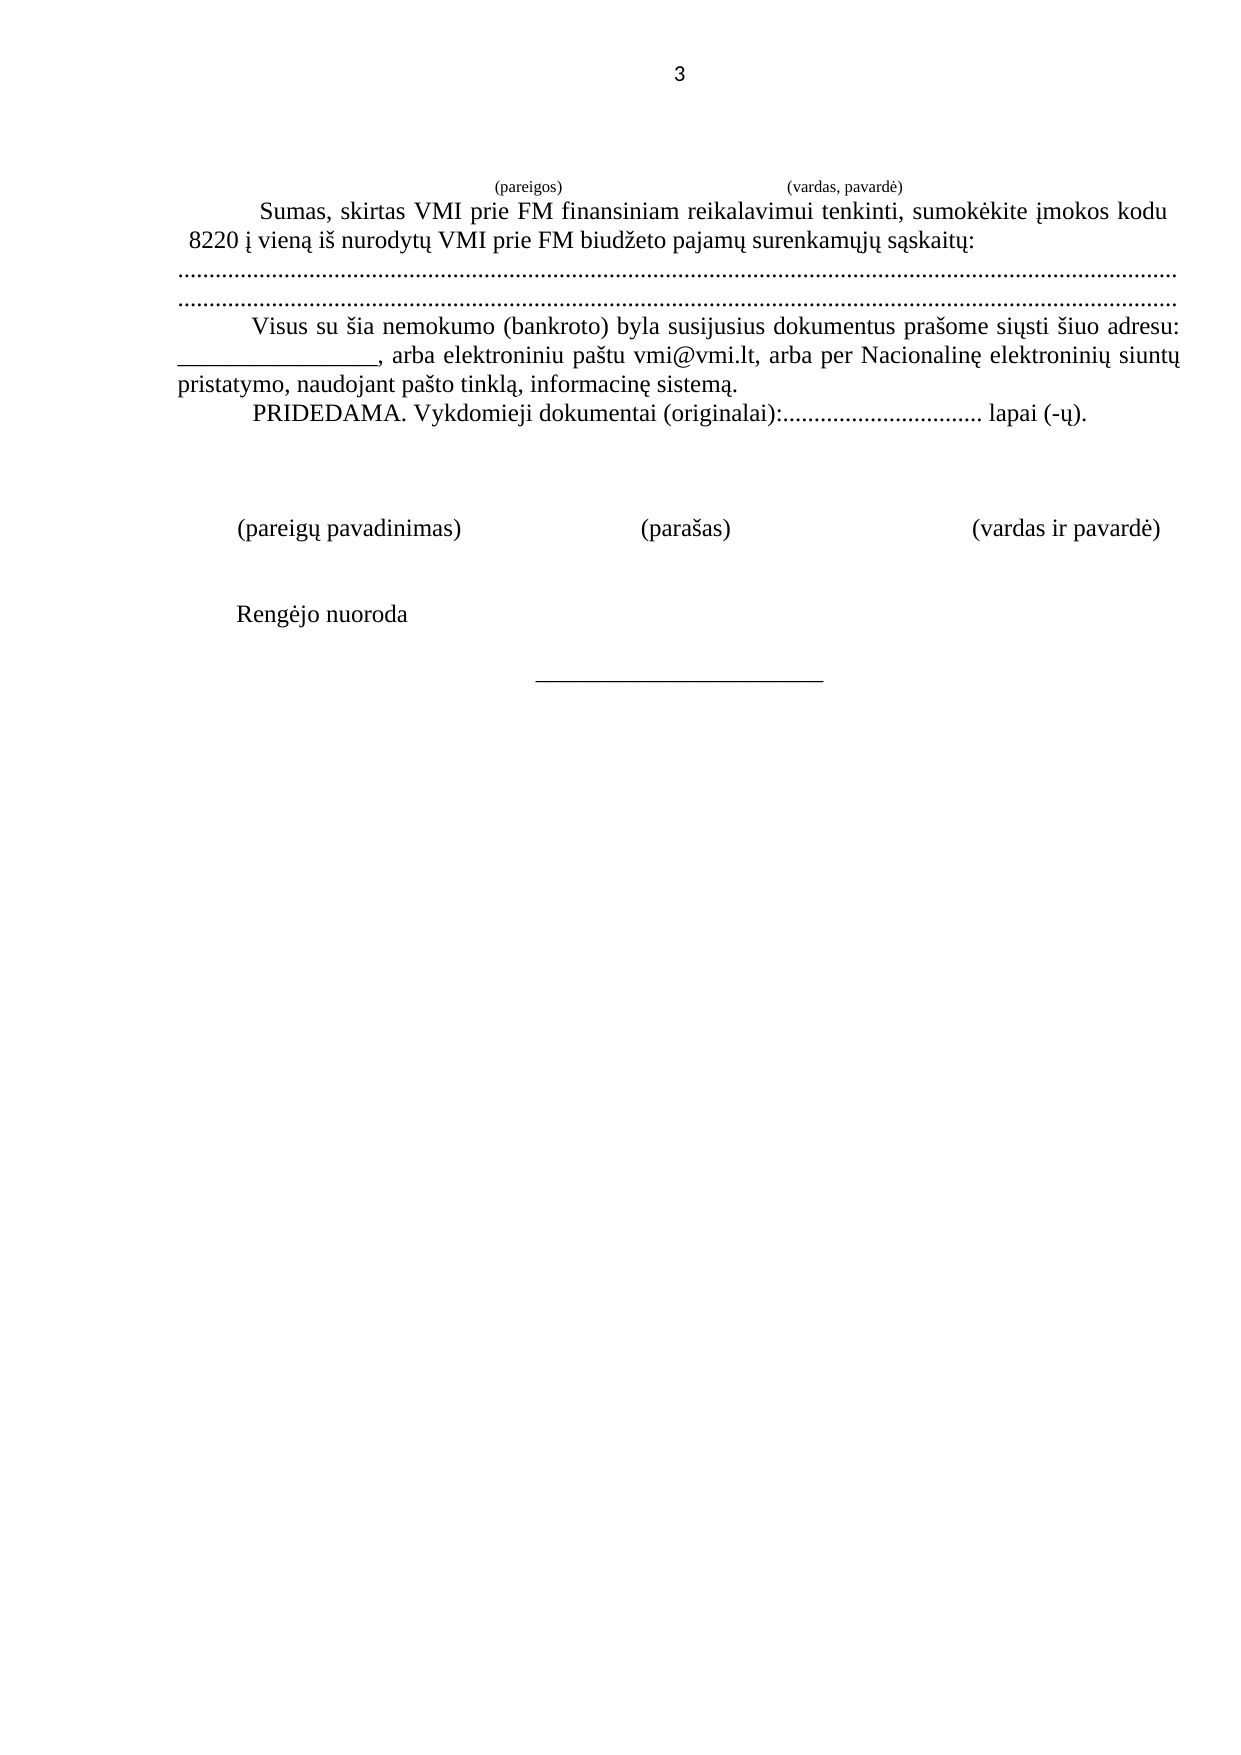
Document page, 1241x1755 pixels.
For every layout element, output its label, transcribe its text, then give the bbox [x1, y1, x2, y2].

text ................................................................................................................................................................................................................................................................................................................................ [177, 254, 1181, 311]
text (pareigos) (vardas, pavardė) [177, 177, 1181, 196]
text _______________________ [177, 656, 1181, 685]
table_header (vardas ir pavardė) [813, 513, 1171, 541]
text Visus su šia nemokumo (bankroto) byla susijusius dokumentus prašome siųsti šiuo adresu: ________________, arba elektroniniu paštu vmi@vmi.lt, arba per Nacionalinę elektroninių siuntų pristatymo, naudojant pašto tinklą, informacinę sistemą. [177, 311, 1181, 398]
table_header (pareigų pavadinimas) [178, 513, 532, 541]
text Sumas, skirtas VMI prie FM finansiniam reikalavimui tenkinti, sumokėkite įmokos kodu 8220 į vieną iš nurodytų VMI prie FM biudžeto pajamų surenkamųjų sąskaitų: [188, 196, 1169, 254]
text Rengėjo nuoroda [177, 599, 1181, 628]
text PRIDEDAMA. Vykdomieji dokumentai (originalai):................................ lapai (-ų). [177, 398, 1181, 426]
table_header (parašas) [533, 513, 813, 541]
